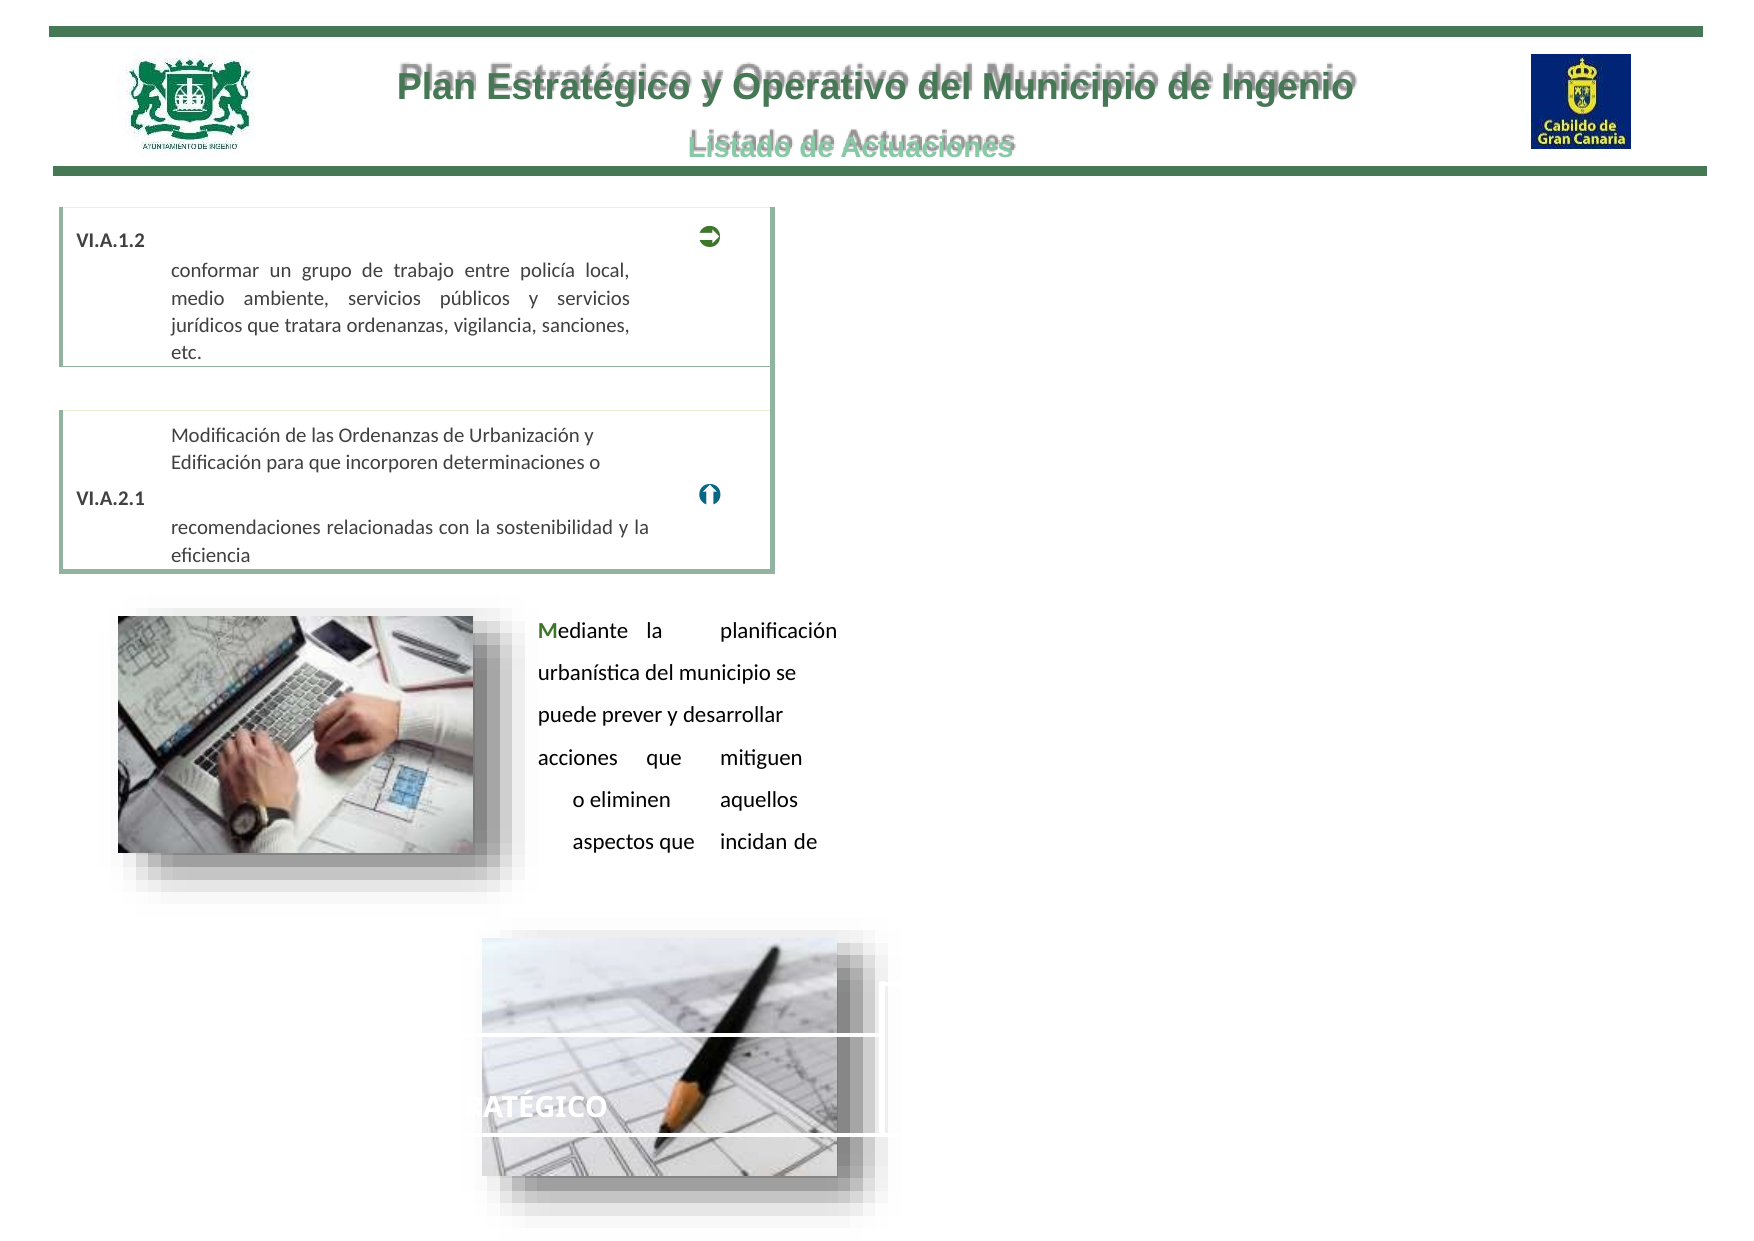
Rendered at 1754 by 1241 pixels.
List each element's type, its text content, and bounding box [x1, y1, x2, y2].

table_cell [775, 207, 784, 366]
table_cell VI.A.2. Ingenio, hacia un urbanismo integral [61, 367, 770, 410]
table_cell Modificación de las Ordenanzas de Urbanización y Edificación para que incorporen determinaciones o VI.A.2.1  recomendaciones relacionadas con la sostenibilidad y la eficiencia [63, 411, 770, 569]
table_cell [775, 366, 784, 410]
table_cell [473, 621, 487, 633]
text [56, 616, 123, 856]
table_cell [500, 645, 512, 855]
table_cell VI.A.1.2  conformar un grupo de trabajo entre policía local, medio ambiente, servicios públicos y servicios jurídicos que tratara ordenanzas, vigilancia, sanciones, etc. [63, 208, 770, 366]
table_cell [56, 366, 61, 410]
text Mediante la planificación urbanística del municipio se puede prever y desarrollar acciones que mitiguen o eliminen aquellos aspectos que incidan de [512, 616, 842, 856]
table_cell [512, 658, 525, 843]
table_cell [775, 410, 784, 569]
